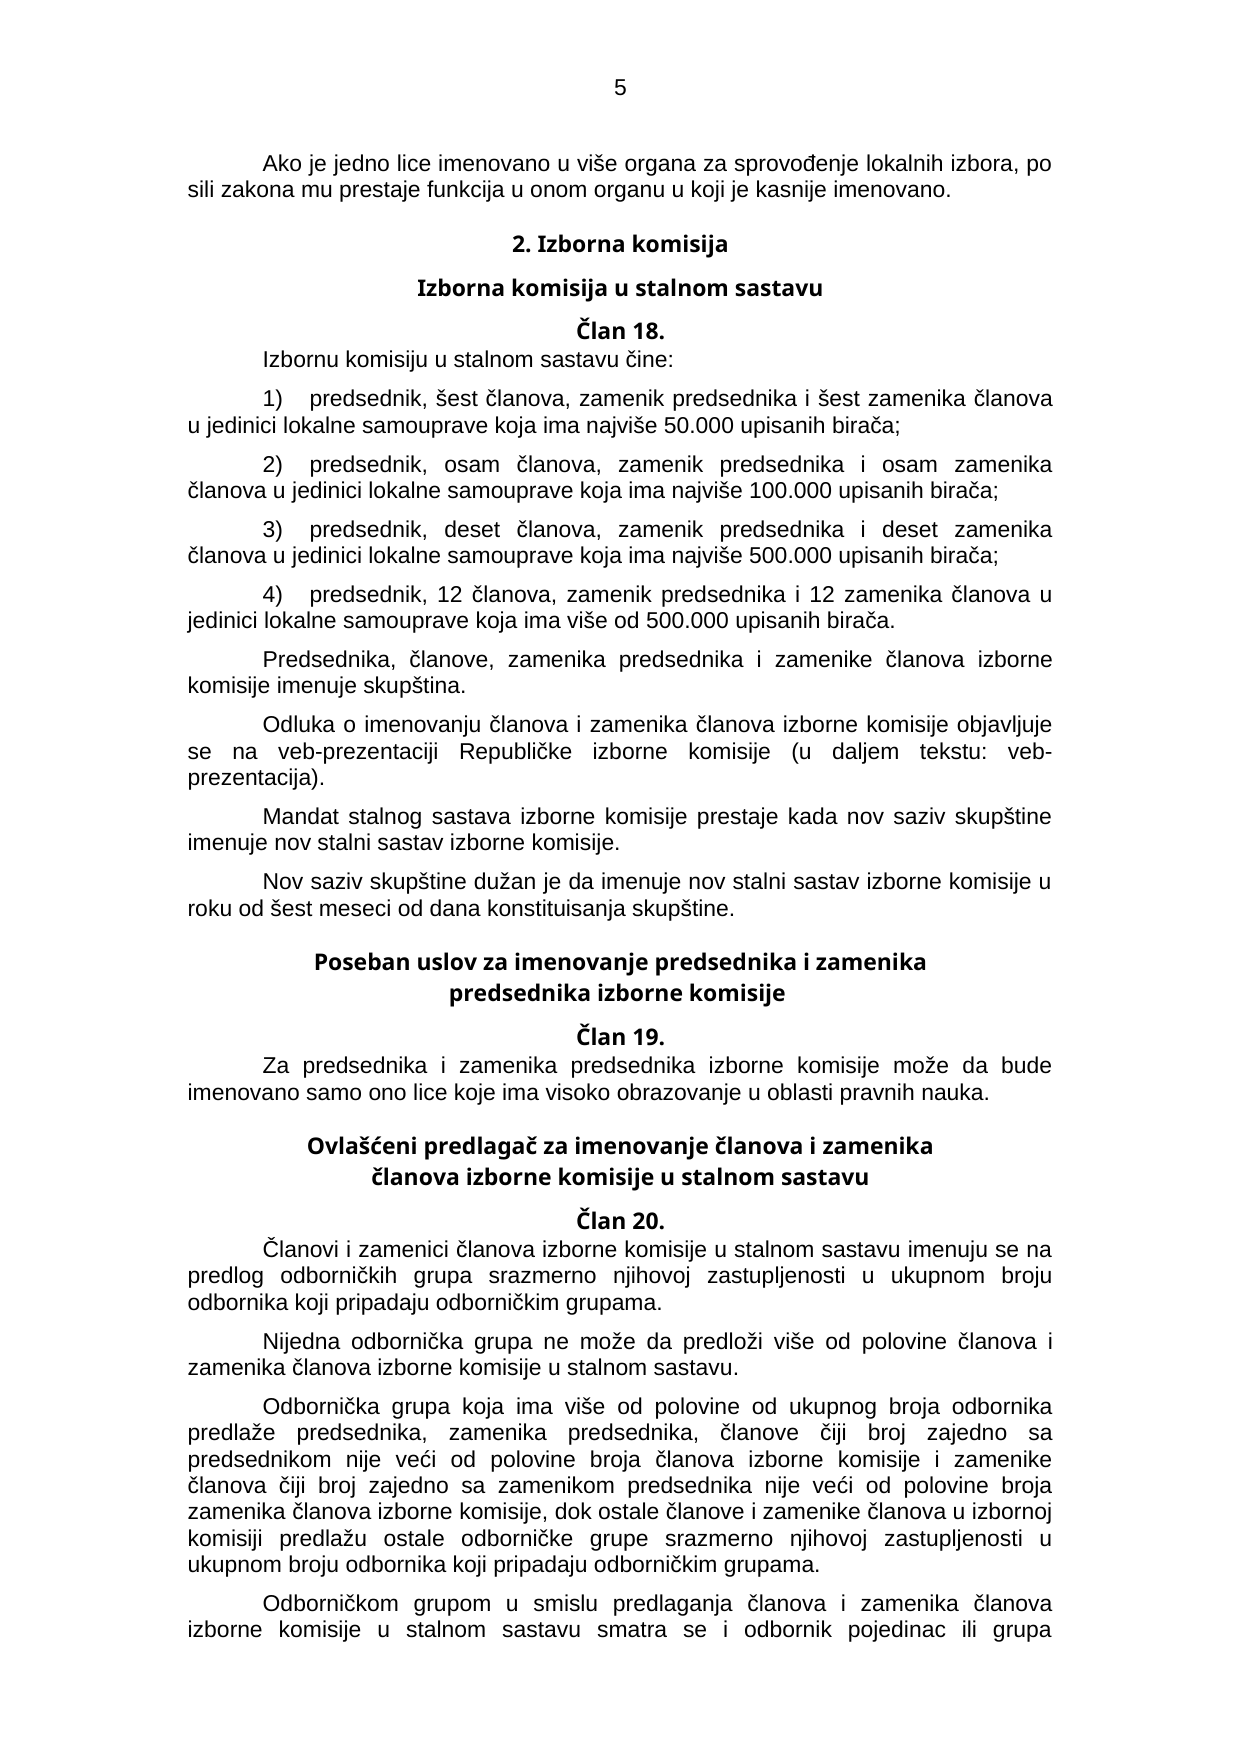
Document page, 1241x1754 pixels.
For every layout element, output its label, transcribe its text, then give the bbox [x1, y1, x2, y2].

text Mandat stalnog sastava izborne komisije prestaje kada nov saziv skupštine imenuje nov stalni sastav izborne komisije. [187, 803, 1053, 856]
text Ako je jedno lice imenovano u više organa za sprovođenje lokalnih izbora, po sili zakona mu prestaje funkcija u onom organu u koji je kasnije imenovano. [187, 150, 1053, 203]
text Član 18. [262, 315, 978, 346]
text 2) predsednik, osam članova, zamenik predsednika i osam zamenika članova u jedinici lokalne samouprave koja ima najviše 100.000 upisanih birača; [187, 451, 1053, 503]
text Predsednika, članove, zamenika predsednika i zamenike članova izborne komisije imenuje skupština. [187, 646, 1053, 699]
text 1) predsednik, šest članova, zamenik predsednika i šest zamenika članova u jedinici lokalne samouprave koja ima najviše 50.000 upisanih birača; [187, 385, 1053, 438]
text Nijedna odbornička grupa ne može da predloži više od polovine članova i zamenika članova izborne komisije u stalnom sastavu. [187, 1328, 1053, 1380]
text Član 19. [262, 1021, 978, 1052]
text Nov saziv skupštine dužan je da imenuje nov stalni sastav izborne komisije u roku od šest meseci od dana konstituisanja skupštine. [187, 868, 1053, 921]
text Izbornu komisiju u stalnom sastavu čine: [187, 346, 1053, 373]
text Odborničkom grupom u smislu predlaganja članova i zamenika članova izborne komisije u stalnom sastavu smatra se i odbornik pojedinac ili grupa [187, 1590, 1053, 1642]
text 4) predsednik, 12 članova, zamenik predsednika i 12 zamenika članova u jedinici lokalne samouprave koja ima više od 500.000 upisanih birača. [187, 581, 1053, 634]
text Član 20. [262, 1205, 978, 1236]
text Za predsednika i zamenika predsednika izborne komisije može da bude imenovano samo ono lice koje ima visoko obrazovanje u oblasti pravnih nauka. [187, 1052, 1053, 1105]
text 2. Izborna komisija [262, 228, 978, 259]
text Izborna komisija u stalnom sastavu [262, 271, 978, 303]
text Članovi i zamenici članova izborne komisije u stalnom sastavu imenuju se na predlog odborničkih grupa srazmerno njihovoj zastupljenosti u ukupnom broju odbornika koji pripadaju odborničkim grupama. [187, 1236, 1053, 1315]
text 3) predsednik, deset članova, zamenik predsednika i deset zamenika članova u jedinici lokalne samouprave koja ima najviše 500.000 upisanih birača; [187, 516, 1053, 568]
text Odbornička grupa koja ima više od polovine od ukupnog broja odbornika predlaže predsednika, zamenika predsednika, članove čiji broj zajedno sa predsednikom nije veći od polovine broja članova izborne komisije i zamenike članova čiji broj zajedno sa zamenikom predsednika nije veći od polovine broja zamenika članova izborne komisije, dok ostale članove i zamenike članova u izbornoj komisiji predlažu ostale odborničke grupe srazmerno njihovoj zastupljenosti u ukupnom broju odbornika koji pripadaju odborničkim grupama. [187, 1393, 1053, 1577]
text Odluka o imenovanju članova i zamenika članova izborne komisije objavljuje se na veb-prezentaciji Republičke izborne komisije (u daljem tekstu: veb-prezentacija). [187, 711, 1053, 790]
text Ovlašćeni predlagač za imenovanje članova i zamenika članova izborne komisije u stalnom sastavu [262, 1130, 978, 1192]
text Poseban uslov za imenovanje predsednika i zamenika predsednika izborne komisije [262, 946, 978, 1008]
